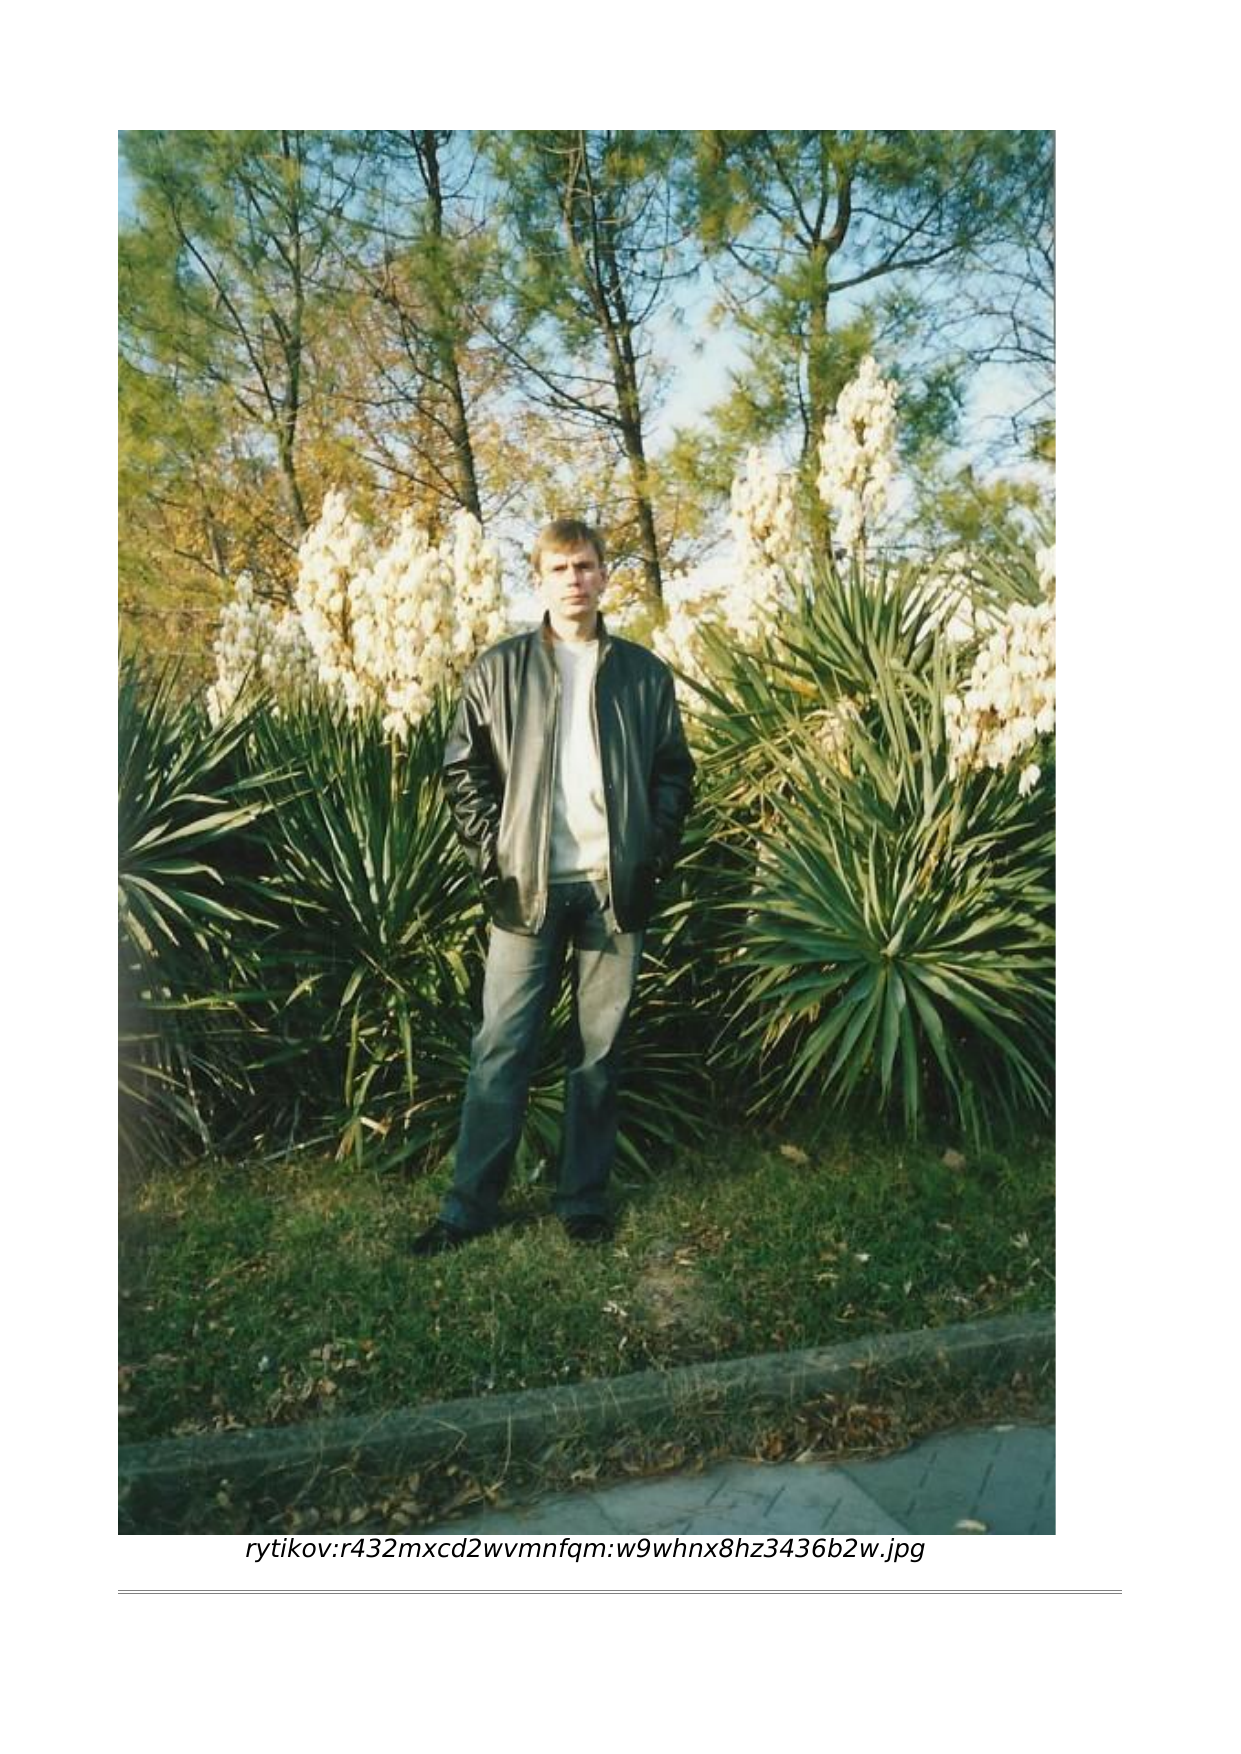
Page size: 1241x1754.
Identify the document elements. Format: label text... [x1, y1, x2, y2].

text rytikov:r432mxcd2wvmnfqm:w9whnx8hz3436b2w.jpg [118, 1535, 1056, 1563]
picture [118, 130, 1056, 1535]
